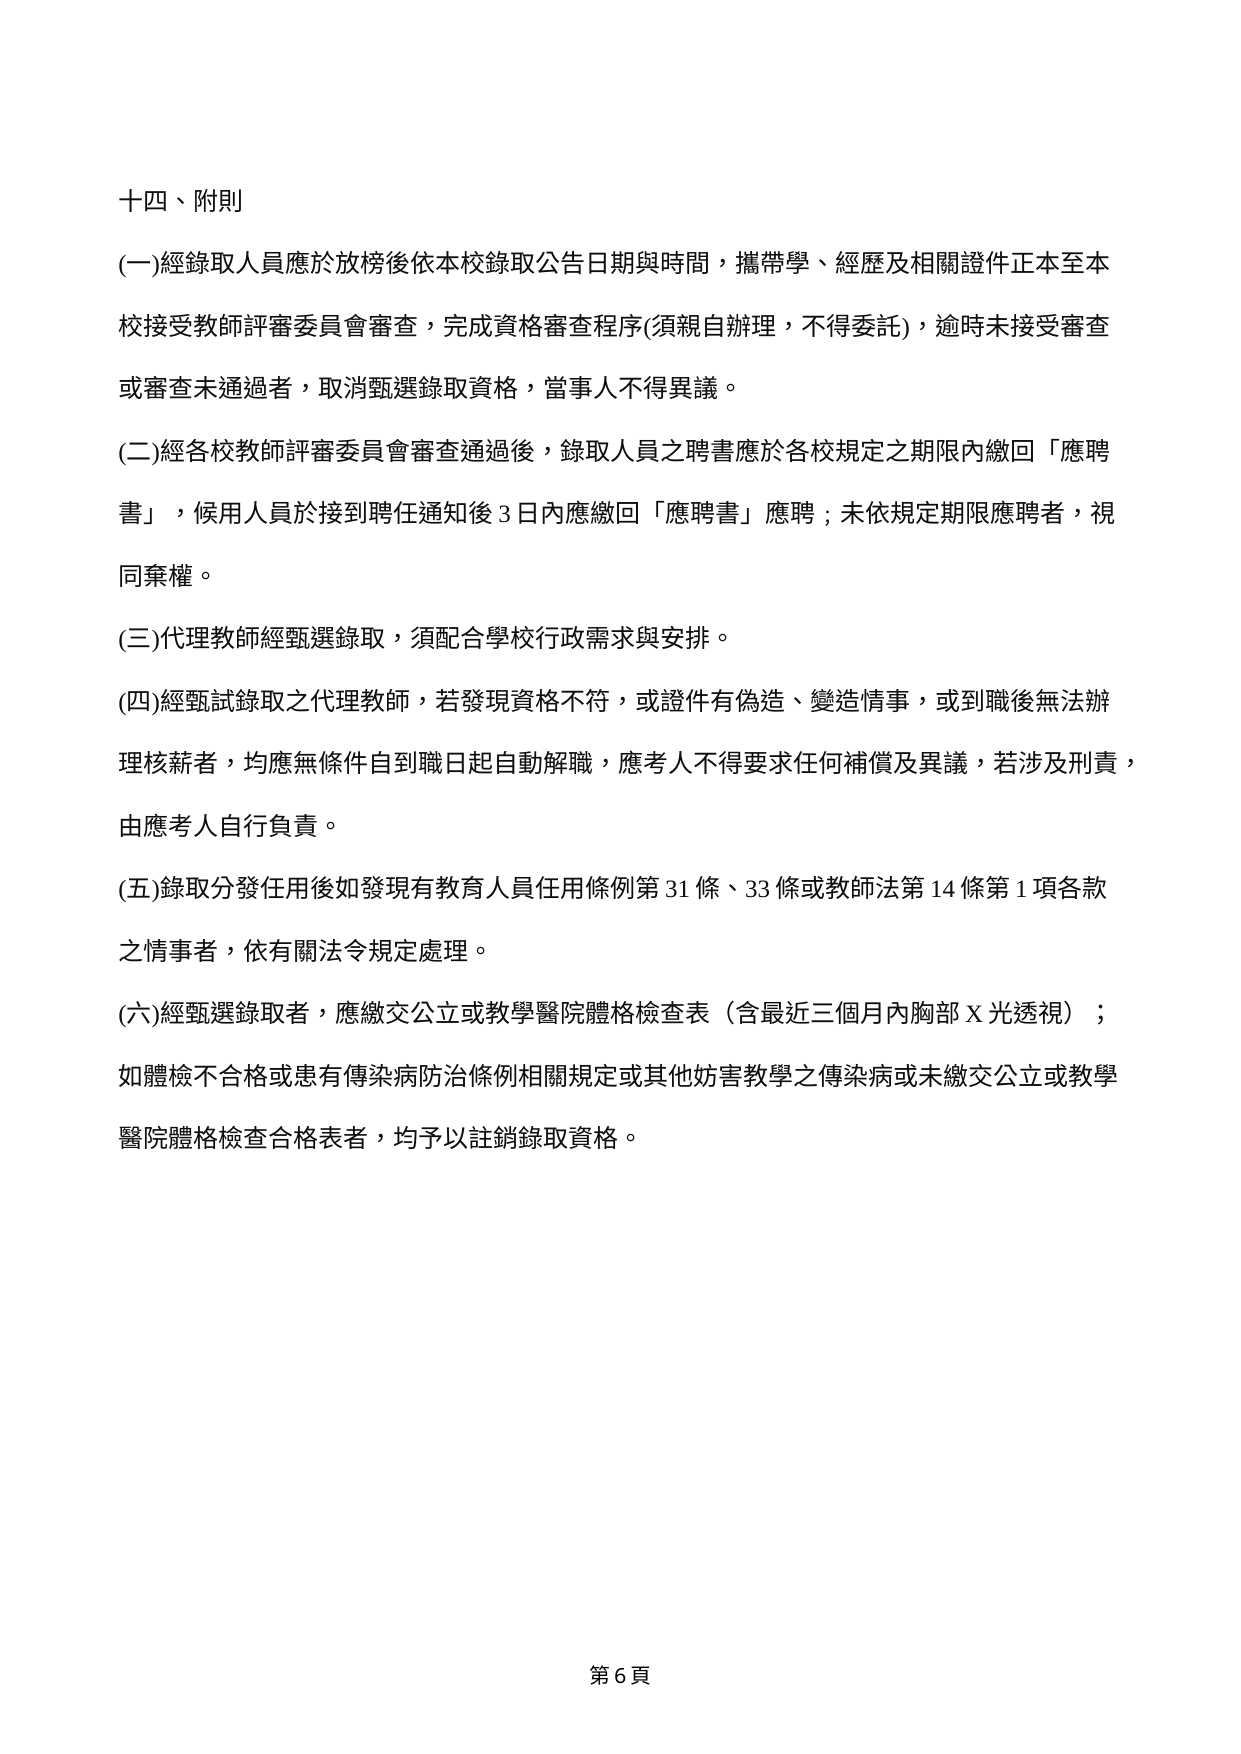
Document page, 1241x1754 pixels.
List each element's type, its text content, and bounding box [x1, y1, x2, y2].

text (三)代理教師經甄選錄取，須配合學校行政需求與安排。 [118, 595, 1122, 658]
text 十四、附則 [118, 158, 1122, 220]
text (二)經各校教師評審委員會審查通過後，錄取人員之聘書應於各校規定之期限內繳回「應聘書」，候用人員於接到聘任通知後3日內應繳回「應聘書」應聘﹔未依規定期限應聘者，視同棄權。 [118, 408, 1122, 595]
text (一)經錄取人員應於放榜後依本校錄取公告日期與時間，攜帶學、經歷及相關證件正本至本校接受教師評審委員會審查，完成資格審查程序(須親自辦理，不得委託)，逾時未接受審查或審查未通過者，取消甄選錄取資格，當事人不得異議。 [118, 220, 1122, 408]
text (五)錄取分發任用後如發現有教育人員任用條例第31條、33條或教師法第14條第1項各款之情事者，依有關法令規定處理。 [118, 845, 1122, 970]
text (四)經甄試錄取之代理教師，若發現資格不符，或證件有偽造、變造情事，或到職後無法辦理核薪者，均應無條件自到職日起自動解職，應考人不得要求任何補償及異議，若涉及刑責，由應考人自行負責。 [118, 658, 1122, 845]
text (六)經甄選錄取者，應繳交公立或教學醫院體格檢查表（含最近三個月內胸部X光透視）；如體檢不合格或患有傳染病防治條例相關規定或其他妨害教學之傳染病或未繳交公立或教學醫院體格檢查合格表者，均予以註銷錄取資格。 [118, 970, 1122, 1158]
